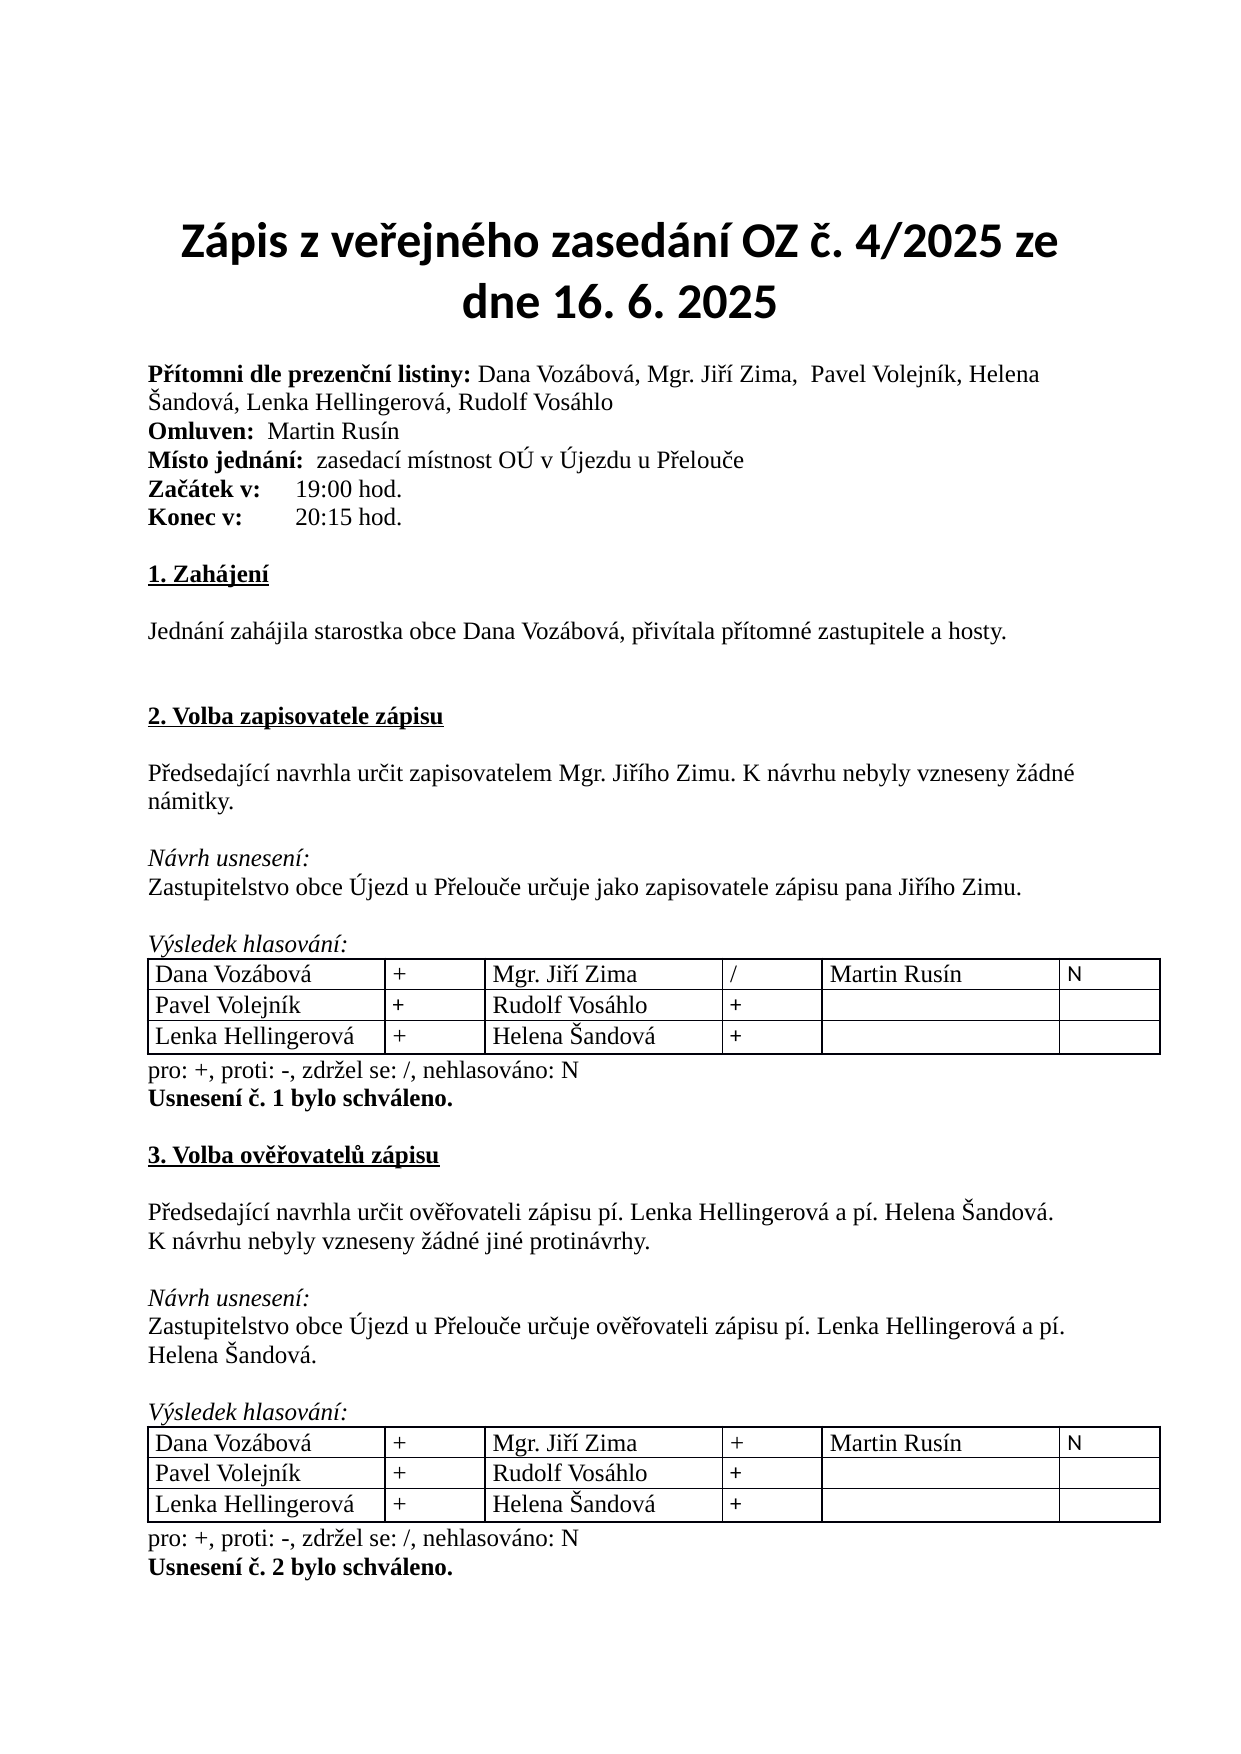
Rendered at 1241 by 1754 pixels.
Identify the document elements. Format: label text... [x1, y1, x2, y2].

table_header / [723, 960, 821, 989]
text Omluven: Martin Rusín [148, 416, 1093, 445]
table_cell Lenka Hellingerová [149, 1489, 384, 1521]
table_cell [823, 1021, 1059, 1053]
table_header N [1060, 1428, 1159, 1457]
table_cell + [386, 1458, 484, 1488]
table_header Dana Vozábová [149, 960, 384, 989]
table_cell Lenka Hellingerová [149, 1021, 384, 1053]
table_cell Helena Šandová [486, 1489, 722, 1521]
text Jednání zahájila starostka obce Dana Vozábová, přivítala přítomné zastupitele a hosty. [148, 616, 1093, 645]
text Výsledek hlasování: [148, 929, 1093, 957]
text Přítomni dle prezenční listiny: Dana Vozábová, Mgr. Jiří Zima, Pavel Volejník, Helena Šandová, Lenka Hellingerová, Rudolf Vosáhlo [148, 359, 1093, 416]
text Návrh usnesení: [148, 1283, 1093, 1311]
text Začátek v: 19:00 hod. [148, 474, 1093, 502]
table_cell + [386, 1021, 484, 1053]
table_cell + [723, 1021, 821, 1053]
text Návrh usnesení: [148, 843, 1093, 872]
table_cell [1060, 1021, 1159, 1053]
text pro: +, proti: -, zdržel se: /, nehlasováno: N [148, 1523, 1093, 1552]
text Usnesení č. 2 bylo schváleno. [148, 1552, 1093, 1581]
table_cell [823, 990, 1059, 1020]
table_cell [1060, 1458, 1159, 1488]
text 3. Volba ověřovatelů zápisu [148, 1140, 1093, 1169]
table_cell + [386, 990, 484, 1020]
text Zastupitelstvo obce Újezd u Přelouče určuje jako zapisovatele zápisu pana Jiřího Zimu. [148, 872, 1093, 901]
text K návrhu nebyly vzneseny žádné jiné protinávrhy. [148, 1226, 1093, 1254]
text Výsledek hlasování: [148, 1397, 1093, 1426]
text 2. Volba zapisovatele zápisu [148, 701, 1093, 729]
table_cell + [723, 1489, 821, 1521]
table_header Martin Rusín [823, 1428, 1059, 1457]
table_cell Rudolf Vosáhlo [486, 1458, 722, 1488]
table_cell Rudolf Vosáhlo [486, 990, 722, 1020]
table_header Martin Rusín [823, 960, 1059, 989]
table_cell [823, 1458, 1059, 1488]
table_header Dana Vozábová [149, 1428, 384, 1457]
table_cell Pavel Volejník [149, 990, 384, 1020]
text Předsedající navrhla určit zapisovatelem Mgr. Jiřího Zimu. K návrhu nebyly vzneseny žádné námitky. [148, 758, 1093, 815]
table_header + [386, 960, 484, 989]
text Zápis z veřejného zasedání OZ č. 4/2025 ze dne 16. 6. 2025 [148, 209, 1093, 331]
text Místo jednání: zasedací místnost OÚ v Újezdu u Přelouče [148, 445, 1093, 474]
table_cell Pavel Volejník [149, 1458, 384, 1488]
table_cell + [723, 1458, 821, 1488]
table_header N [1060, 960, 1159, 989]
table_header + [723, 1428, 821, 1457]
table_header Mgr. Jiří Zima [486, 960, 722, 989]
table_cell + [723, 990, 821, 1020]
table_header + [386, 1428, 484, 1457]
text Předsedající navrhla určit ověřovateli zápisu pí. Lenka Hellingerová a pí. Helena Šandová. [148, 1197, 1093, 1226]
table_header Mgr. Jiří Zima [486, 1428, 722, 1457]
text Usnesení č. 1 bylo schváleno. [148, 1083, 1093, 1112]
table_cell [1060, 990, 1159, 1020]
text pro: +, proti: -, zdržel se: /, nehlasováno: N [148, 1055, 1093, 1083]
text 1. Zahájení [148, 559, 1093, 588]
table_cell Helena Šandová [486, 1021, 722, 1053]
text Zastupitelstvo obce Újezd u Přelouče určuje ověřovateli zápisu pí. Lenka Hellingerová a pí. Helena Šandová. [148, 1311, 1093, 1369]
text Konec v: 20:15 hod. [148, 502, 1093, 531]
table_cell [823, 1489, 1059, 1521]
table_cell + [386, 1489, 484, 1521]
table_cell [1060, 1489, 1159, 1521]
